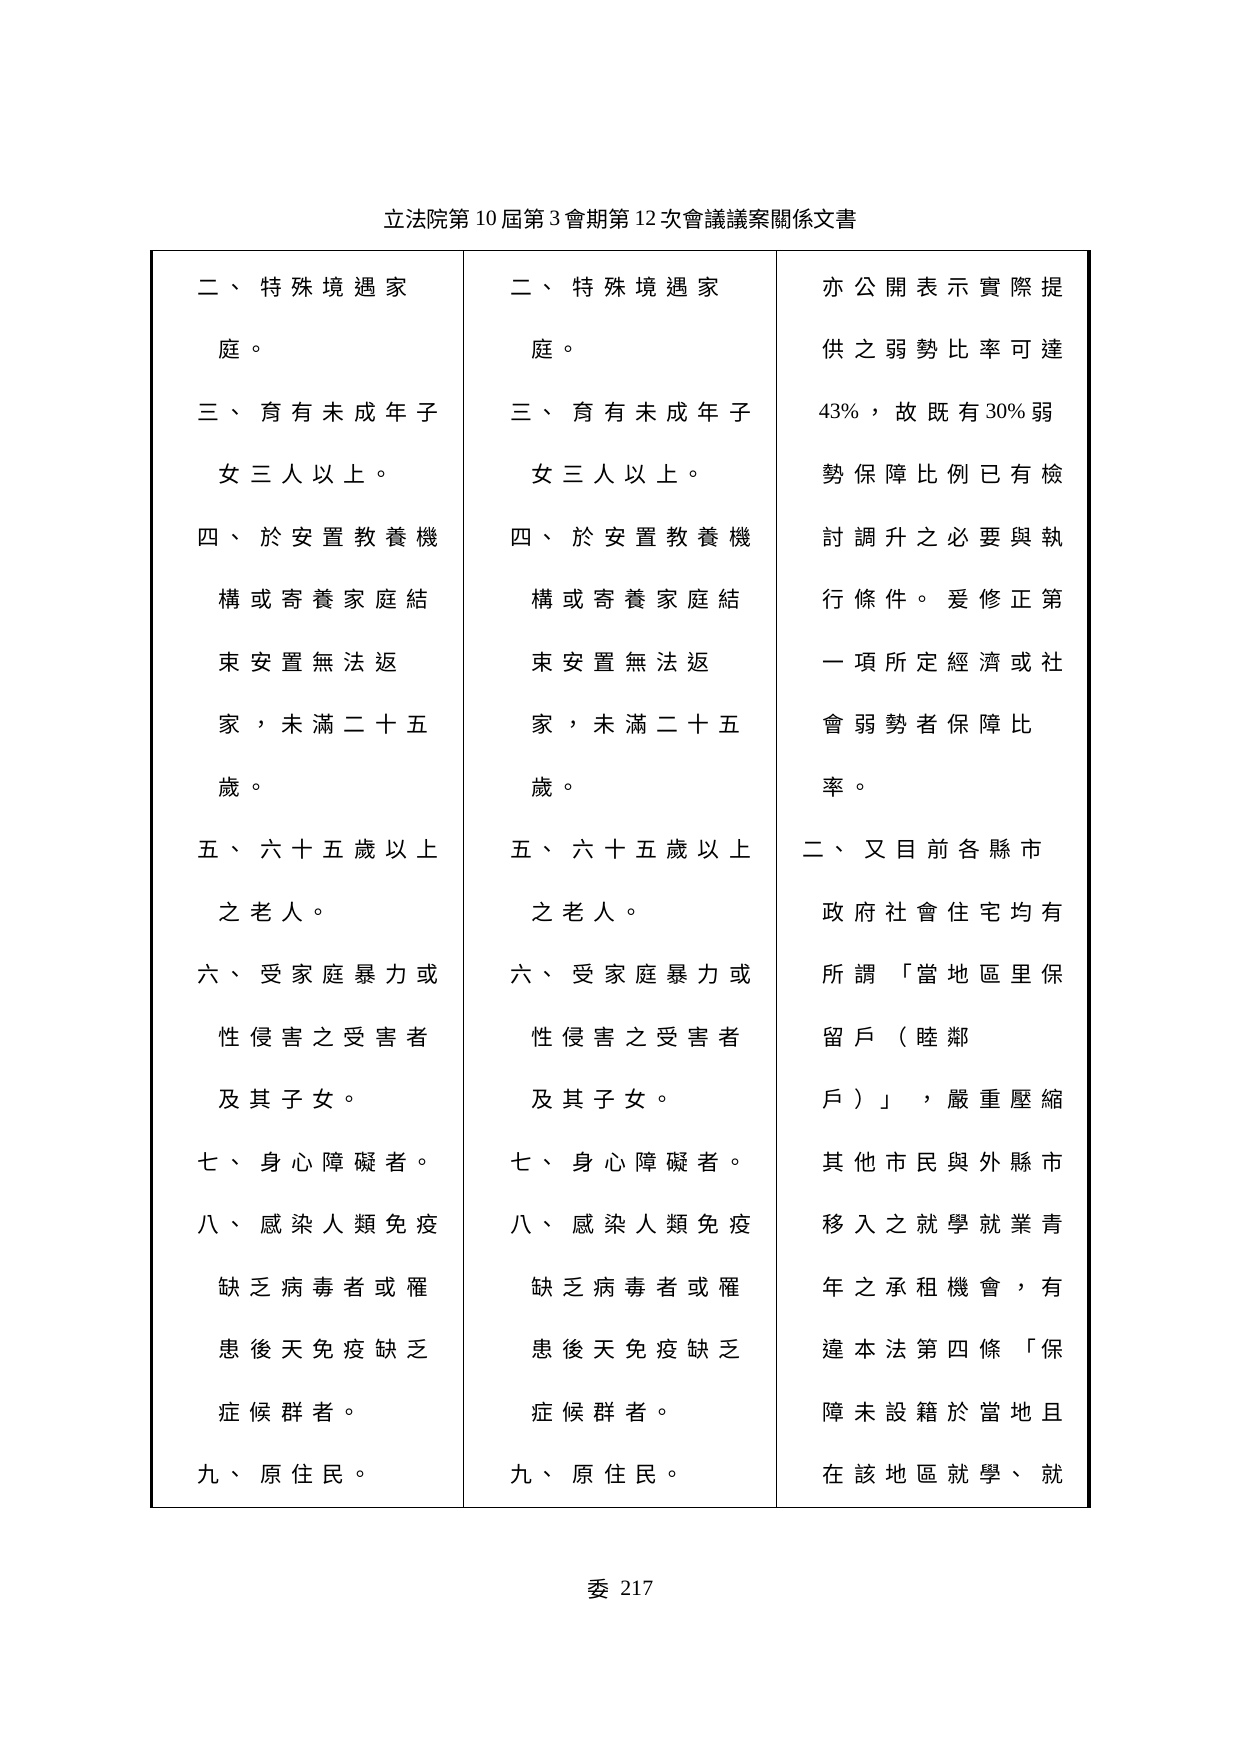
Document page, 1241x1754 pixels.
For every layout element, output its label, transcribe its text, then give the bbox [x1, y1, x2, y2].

table_cell 亦公開表示實際提供之弱勢比率可達43%，故既有30%弱勢保障比例已有檢討調升之必要與執行條件。爰修正第一項所定經濟或社會弱勢者保障比率。 二、又目前各縣市政府社會住宅均有所謂「當地區里保留戶（睦鄰戶）」，嚴重壓縮其他市民與外縣市移入之就學就業青年之承租機會，有違本法第四條「保障未設籍於當地且在該地區就學、就 [777, 251, 1087, 1507]
table_cell 二、特殊境遇家庭。 三、育有未成年子女三人以上。 四、於安置教養機構或寄養家庭結束安置無法返家，未滿二十五歲。 五、六十五歲以上之老人。 六、受家庭暴力或性侵害之受害者及其子女。 七、身心障礙者。 八、感染人類免疫缺乏病毒者或罹患後天免疫缺乏症候群者。 九、原住民。 [464, 251, 776, 1507]
table_cell 二、特殊境遇家庭。 三、育有未成年子女三人以上。 四、於安置教養機構或寄養家庭結束安置無法返家，未滿二十五歲。 五、六十五歲以上之老人。 六、受家庭暴力或性侵害之受害者及其子女。 七、身心障礙者。 八、感染人類免疫缺乏病毒者或罹患後天免疫缺乏症候群者。 九、原住民。 [153, 251, 463, 1507]
